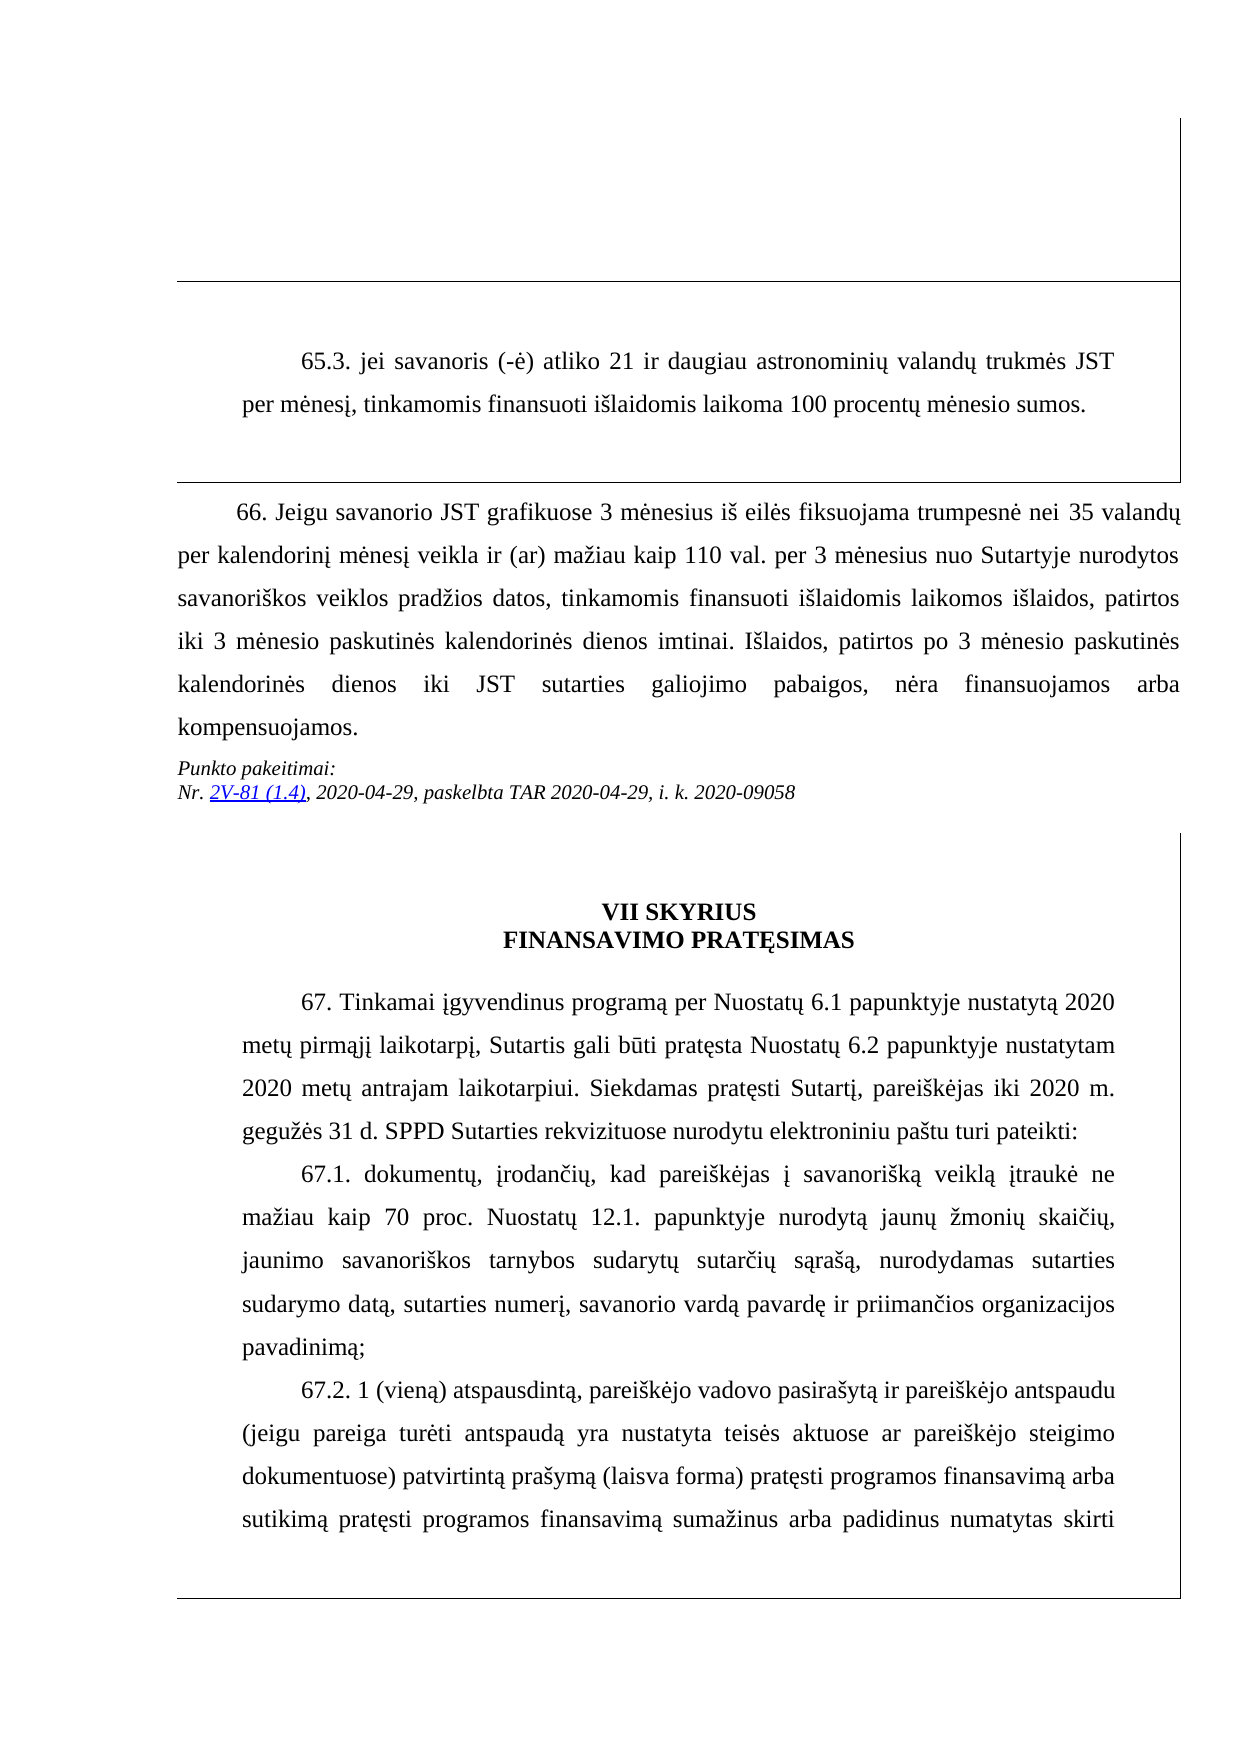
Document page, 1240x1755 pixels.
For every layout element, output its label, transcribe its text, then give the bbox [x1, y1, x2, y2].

text 66. Jeigu savanorio JST grafikuose 3 mėnesius iš eilės fiksuojama trumpesnė nei 35 valandų per kalendorinį mėnesį veikla ir (ar) mažiau kaip 110 val. per 3 mėnesius nuo Sutartyje nurodytos savanoriškos veiklos pradžios datos, tinkamomis finansuoti išlaidomis laikomos išlaidos, patirtos iki 3 mėnesio paskutinės kalendorinės dienos imtinai. Išlaidos, patirtos po 3 mėnesio paskutinės kalendorinės dienos iki JST sutarties galiojimo pabaigos, nėra finansuojamos arba kompensuojamos. [177, 497, 1181, 741]
text 65.3. jei savanoris (-ė) atliko 21 ir daugiau astronominių valandų trukmės JST per mėnesį, tinkamomis finansuoti išlaidomis laikoma 100 procentų mėnesio sumos. [177, 281, 1180, 482]
text VII SKYRIUS [177, 832, 1181, 926]
text 67.2. 1 (vieną) atspausdintą, pareiškėjo vadovo pasirašytą ir pareiškėjo antspaudu (jeigu pareiga turėti antspaudą yra nustatyta teisės aktuose ar pareiškėjo steigimo dokumentuose) patvirtintą prašymą (laisva forma) pratęsti programos finansavimą arba sutikimą pratęsti programos finansavimą sumažinus arba padidinus numatytas skirti valstybės biudžeto lėšas Nuostatų 6.2 papunktyje nustatytam 2020 metų antrajam laikotarpiui, kuriame numato programos kiekybinių ir kokybinių rodiklių pokytį; [177, 1310, 1181, 1598]
text FINANSAVIMO PRATĘSIMAS [177, 926, 1180, 954]
text Punkto pakeitimai: [177, 756, 1181, 779]
text 67. Tinkamai įgyvendinus programą per Nuostatų 6.1 papunktyje nustatytą 2020 metų pirmąjį laikotarpį, Sutartis gali būti pratęsta Nuostatų 6.2 papunktyje nustatytam 2020 metų antrajam laikotarpiui. Siekdamas pratęsti Sutartį, pareiškėjas iki 2020 m. gegužės 31 d. SPPD Sutarties rekvizituose nurodytu elektroniniu paštu turi pateikti: [177, 987, 1180, 1095]
text Nr. 2V-81 (1.4), 2020-04-29, paskelbta TAR 2020-04-29, i. k. 2020-09058 [177, 779, 1181, 804]
text 67.1. dokumentų, įrodančių, kad pareiškėjas į savanorišką veiklą įtraukė ne mažiau kaip 70 proc. Nuostatų 12.1. papunktyje nurodytą jaunų žmonių skaičių, jaunimo savanoriškos tarnybos sudarytų sutarčių sąrašą, nurodydamas sutarties sudarymo datą, sutarties numerį, savanorio vardą pavardę ir priimančios organizacijos pavadinimą; [177, 1095, 1181, 1310]
